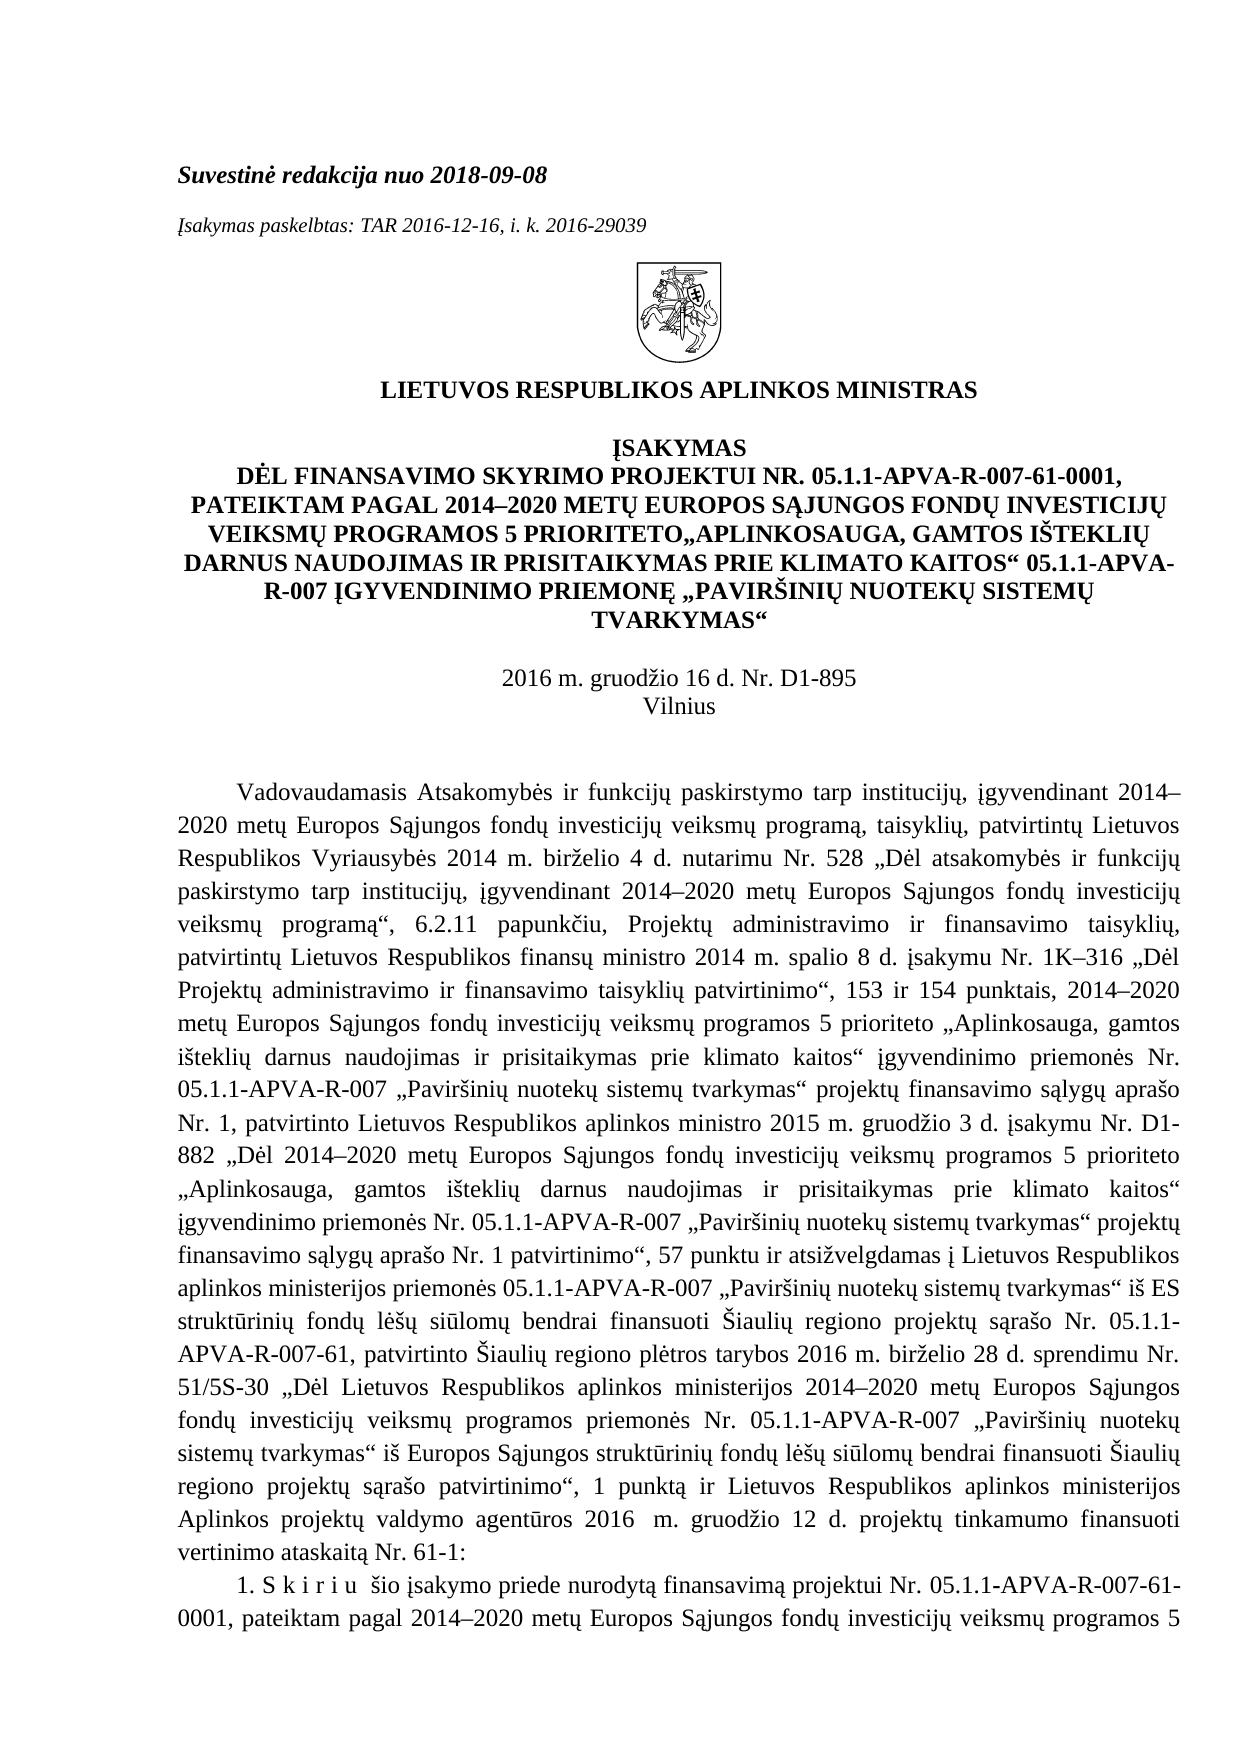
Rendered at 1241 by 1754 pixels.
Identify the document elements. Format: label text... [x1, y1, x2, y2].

text 1. S k i r i u šio įsakymo priede nurodytą finansavimą projektui Nr. 05.1.1-APVA-R-007-61-0001, pateiktam pagal 2014–2020 metų Europos Sąjungos fondų investicijų veiksmų programos 5 [177, 1570, 1181, 1632]
text Vadovaudamasis Atsakomybės ir funkcijų paskirstymo tarp institucijų, įgyvendinant 2014–2020 metų Europos Sąjungos fondų investicijų veiksmų programą, taisyklių, patvirtintų Lietuvos Respublikos Vyriausybės 2014 m. birželio 4 d. nutarimu Nr. 528 „Dėl atsakomybės ir funkcijų paskirstymo tarp institucijų, įgyvendinant 2014–2020 metų Europos Sąjungos fondų investicijų veiksmų programą“, 6.2.11 papunkčiu, Projektų administravimo ir finansavimo taisyklių, patvirtintų Lietuvos Respublikos finansų ministro 2014 m. spalio 8 d. įsakymu Nr. 1K–316 „Dėl Projektų administravimo ir finansavimo taisyklių patvirtinimo“, 153 ir 154 punktais, 2014–2020 metų Europos Sąjungos fondų investicijų veiksmų programos 5 prioriteto „Aplinkosauga, gamtos išteklių darnus naudojimas ir prisitaikymas prie klimato kaitos“ įgyvendinimo priemonės Nr. 05.1.1-APVA-R-007 „Paviršinių nuotekų sistemų tvarkymas“ projektų finansavimo sąlygų aprašo Nr. 1, patvirtinto Lietuvos Respublikos aplinkos ministro 2015 m. gruodžio 3 d. įsakymu Nr. D1-882 „Dėl 2014–2020 metų Europos Sąjungos fondų investicijų veiksmų programos 5 prioriteto „Aplinkosauga, gamtos išteklių darnus naudojimas ir prisitaikymas prie klimato kaitos“ įgyvendinimo priemonės Nr. 05.1.1-APVA-R-007 „Paviršinių nuotekų sistemų tvarkymas“ projektų finansavimo sąlygų aprašo Nr. 1 patvirtinimo“, 57 punktu ir atsižvelgdamas į Lietuvos Respublikos aplinkos ministerijos priemonės 05.1.1-APVA-R-007 „Paviršinių nuotekų sistemų tvarkymas“ iš ES struktūrinių fondų lėšų siūlomų bendrai finansuoti Šiaulių regiono projektų sąrašo Nr. 05.1.1-APVA-R-007-61, patvirtinto Šiaulių regiono plėtros tarybos 2016 m. birželio 28 d. sprendimu Nr. 51/5S-30 „Dėl Lietuvos Respublikos aplinkos ministerijos 2014–2020 metų Europos Sąjungos fondų investicijų veiksmų programos priemonės Nr. 05.1.1-APVA-R-007 „Paviršinių nuotekų sistemų tvarkymas“ iš Europos Sąjungos struktūrinių fondų lėšų siūlomų bendrai finansuoti Šiaulių regiono projektų sąrašo patvirtinimo“, 1 punktą ir Lietuvos Respublikos aplinkos ministerijos Aplinkos projektų valdymo agentūros 2016 m. gruodžio 12 d. projektų tinkamumo finansuoti vertinimo ataskaitą Nr. 61-1: [177, 777, 1181, 1566]
text Suvestinė redakcija nuo 2018-09-08 [177, 160, 1181, 189]
text Vilnius [177, 691, 1181, 720]
text DĖL FINANSAVIMO SKYRIMO PROJEKTUI NR. 05.1.1-APVA-R-007-61-0001, PATEIKTAM PAGAL 2014–2020 METŲ EUROPOS SĄJUNGOS FONDŲ INVESTICIJŲ VEIKSMŲ PROGRAMOS 5 PRIORITETO„APLINKOSAUGA, GAMTOS IŠTEKLIŲ DARNUS NAUDOJIMAS IR PRISITAIKYMAS PRIE KLIMATO KAITOS“ 05.1.1-APVA-R-007 ĮGYVENDINIMO PRIEMONĘ „PAVIRŠINIŲ NUOTEKŲ SISTEMŲ TVARKYMAS“ [177, 461, 1181, 634]
text 2016 m. gruodžio 16 d. Nr. D1-895 [177, 663, 1181, 691]
text ĮSAKYMAS [177, 433, 1181, 461]
text LIETUVOS RESPUBLIKOS APLINKOS MINISTRAS [177, 375, 1181, 404]
text Įsakymas paskelbtas: TAR 2016-12-16, i. k. 2016-29039 [177, 213, 1181, 237]
